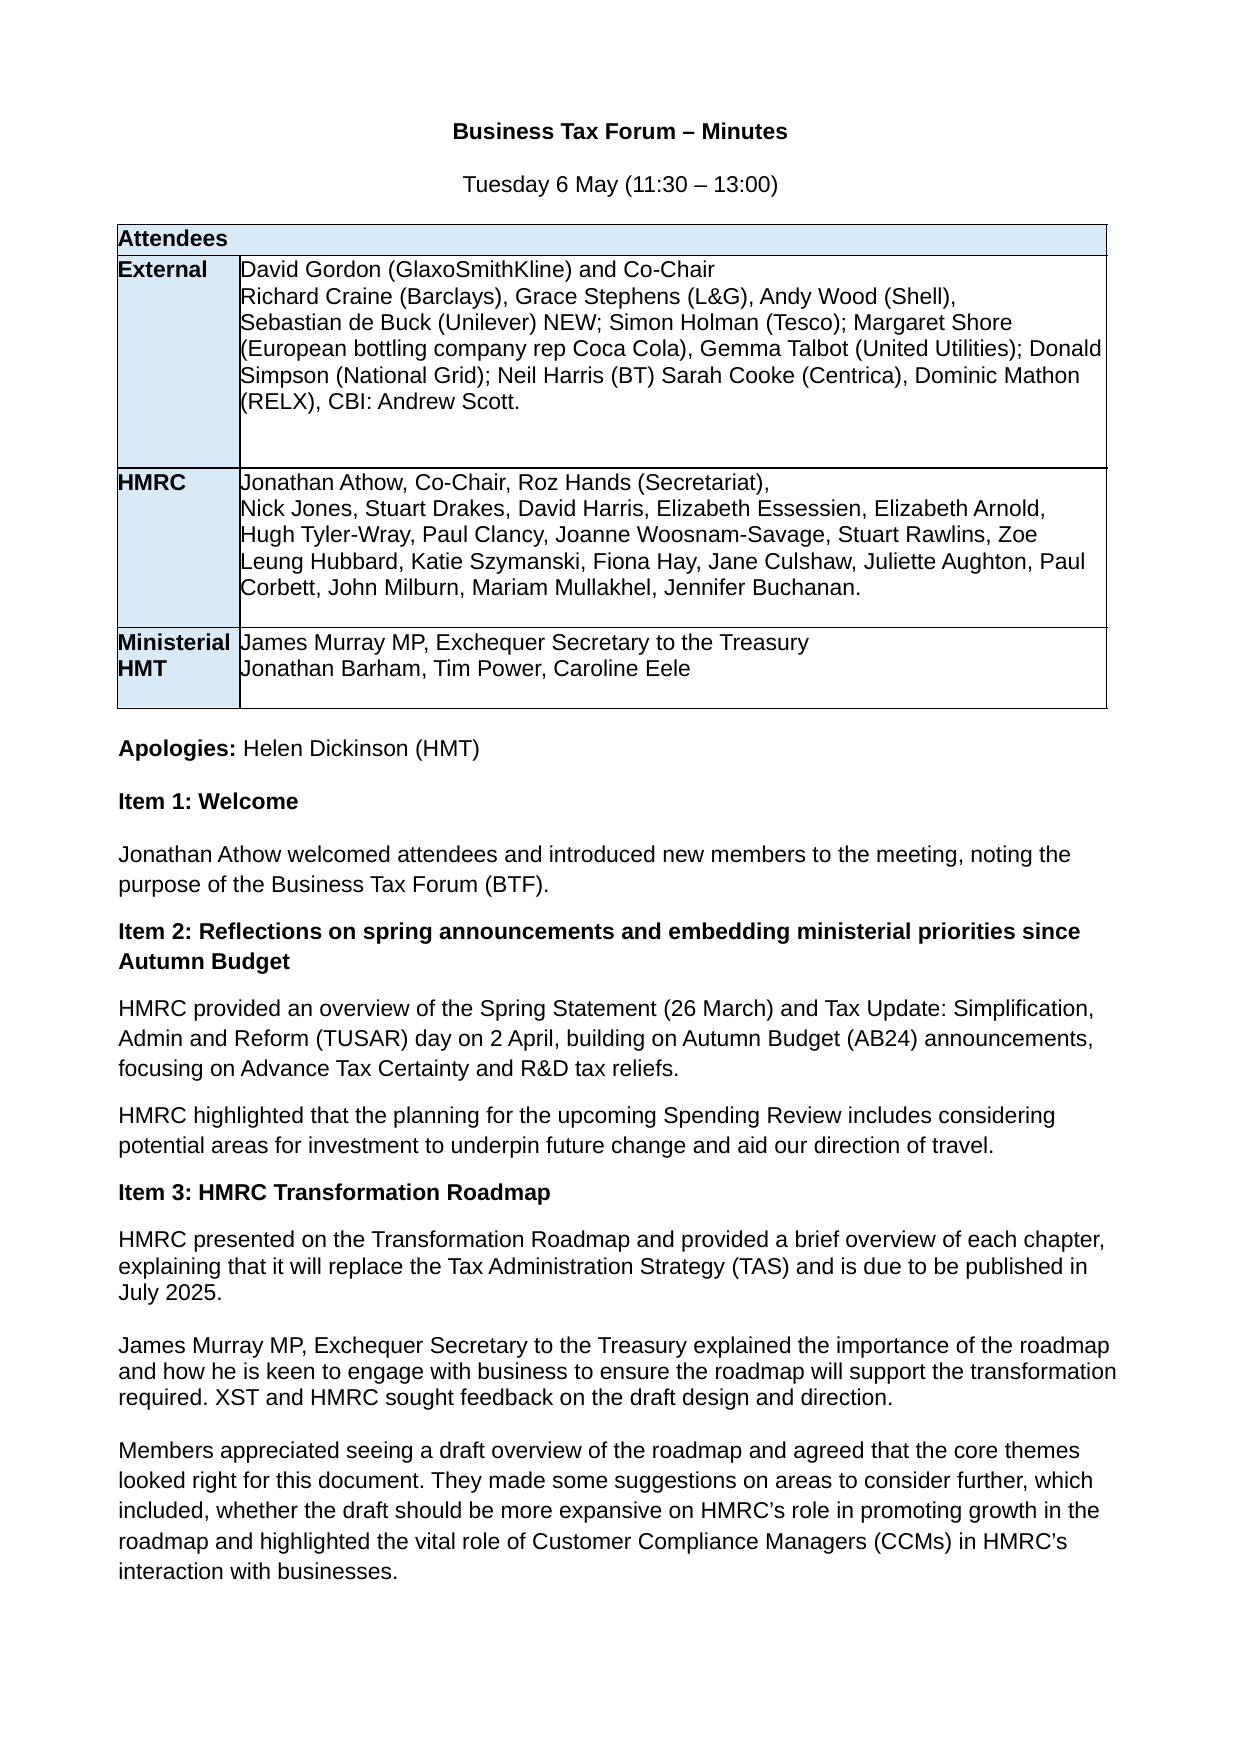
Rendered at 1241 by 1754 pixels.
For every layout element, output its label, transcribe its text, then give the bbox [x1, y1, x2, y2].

table_cell Ministerial HMT [118, 628, 239, 707]
text HMRC presented on the Transformation Roadmap and provided a brief overview of each chapter, explaining that it will replace the Tax Administration Strategy (TAS) and is due to be published in July 2025. [118, 1226, 1122, 1305]
text HMRC highlighted that the planning for the upcoming Spending Review includes considering potential areas for investment to underpin future change and aid our direction of travel. [118, 1102, 1122, 1159]
table_cell David Gordon (GlaxoSmithKline) and Co-Chair Richard Craine (Barclays), Grace Stephens (L&G), Andy Wood (Shell), Sebastian de Buck (Unilever) NEW; Simon Holman (Tesco); Margaret Shore (European bottling company rep Coca Cola), Gemma Talbot (United Utilities); Donald Simpson (National Grid); Neil Harris (BT) Sarah Cooke (Centrica), Dominic Mathon (RELX), CBI: Andrew Scott. [241, 256, 1106, 467]
table_cell External [118, 256, 239, 467]
text James Murray MP, Exchequer Secretary to the Treasury explained the importance of the roadmap and how he is keen to engage with business to ensure the roadmap will support the transformation required. XST and HMRC sought feedback on the draft design and direction. [118, 1332, 1122, 1411]
text Item 1: Welcome [118, 788, 1122, 814]
table_header Attendees [118, 225, 1106, 255]
text Jonathan Athow welcomed attendees and introduced new members to the meeting, noting the purpose of the Business Tax Forum (BTF). [118, 841, 1122, 897]
text Business Tax Forum – Minutes [118, 118, 1122, 144]
table_cell James Murray MP, Exchequer Secretary to the Treasury Jonathan Barham, Tim Power, Caroline Eele [241, 628, 1106, 707]
text Apologies: Helen Dickinson (HMT) [118, 735, 1122, 762]
table_cell Jonathan Athow, Co-Chair, Roz Hands (Secretariat), Nick Jones, Stuart Drakes, David Harris, Elizabeth Essessien, Elizabeth Arnold, Hugh Tyler-Wray, Paul Clancy, Joanne Woosnam-Savage, Stuart Rawlins, Zoe Leung Hubbard, Katie Szymanski, Fiona Hay, Jane Culshaw, Juliette Aughton, Paul Corbett, John Milburn, Mariam Mullakhel, Jennifer Buchanan. [241, 469, 1106, 627]
text Item 3: HMRC Transformation Roadmap [118, 1179, 1122, 1206]
text HMRC provided an overview of the Spring Statement (26 March) and Tax Update: Simplification, Admin and Reform (TUSAR) day on 2 April, building on Autumn Budget (AB24) announcements, focusing on Advance Tax Certainty and R&D tax reliefs. [118, 995, 1122, 1082]
text Members appreciated seeing a draft overview of the roadmap and agreed that the core themes looked right for this document. They made some suggestions on areas to consider further, which included, whether the draft should be more expansive on HMRC’s role in promoting growth in the roadmap and highlighted the vital role of Customer Compliance Managers (CCMs) in HMRC’s interaction with businesses. [118, 1437, 1122, 1584]
text Tuesday 6 May (11:30 – 13:00) [118, 171, 1122, 197]
text Item 2: Reflections on spring announcements and embedding ministerial priorities since Autumn Budget [118, 918, 1122, 974]
table_cell HMRC [118, 469, 239, 627]
